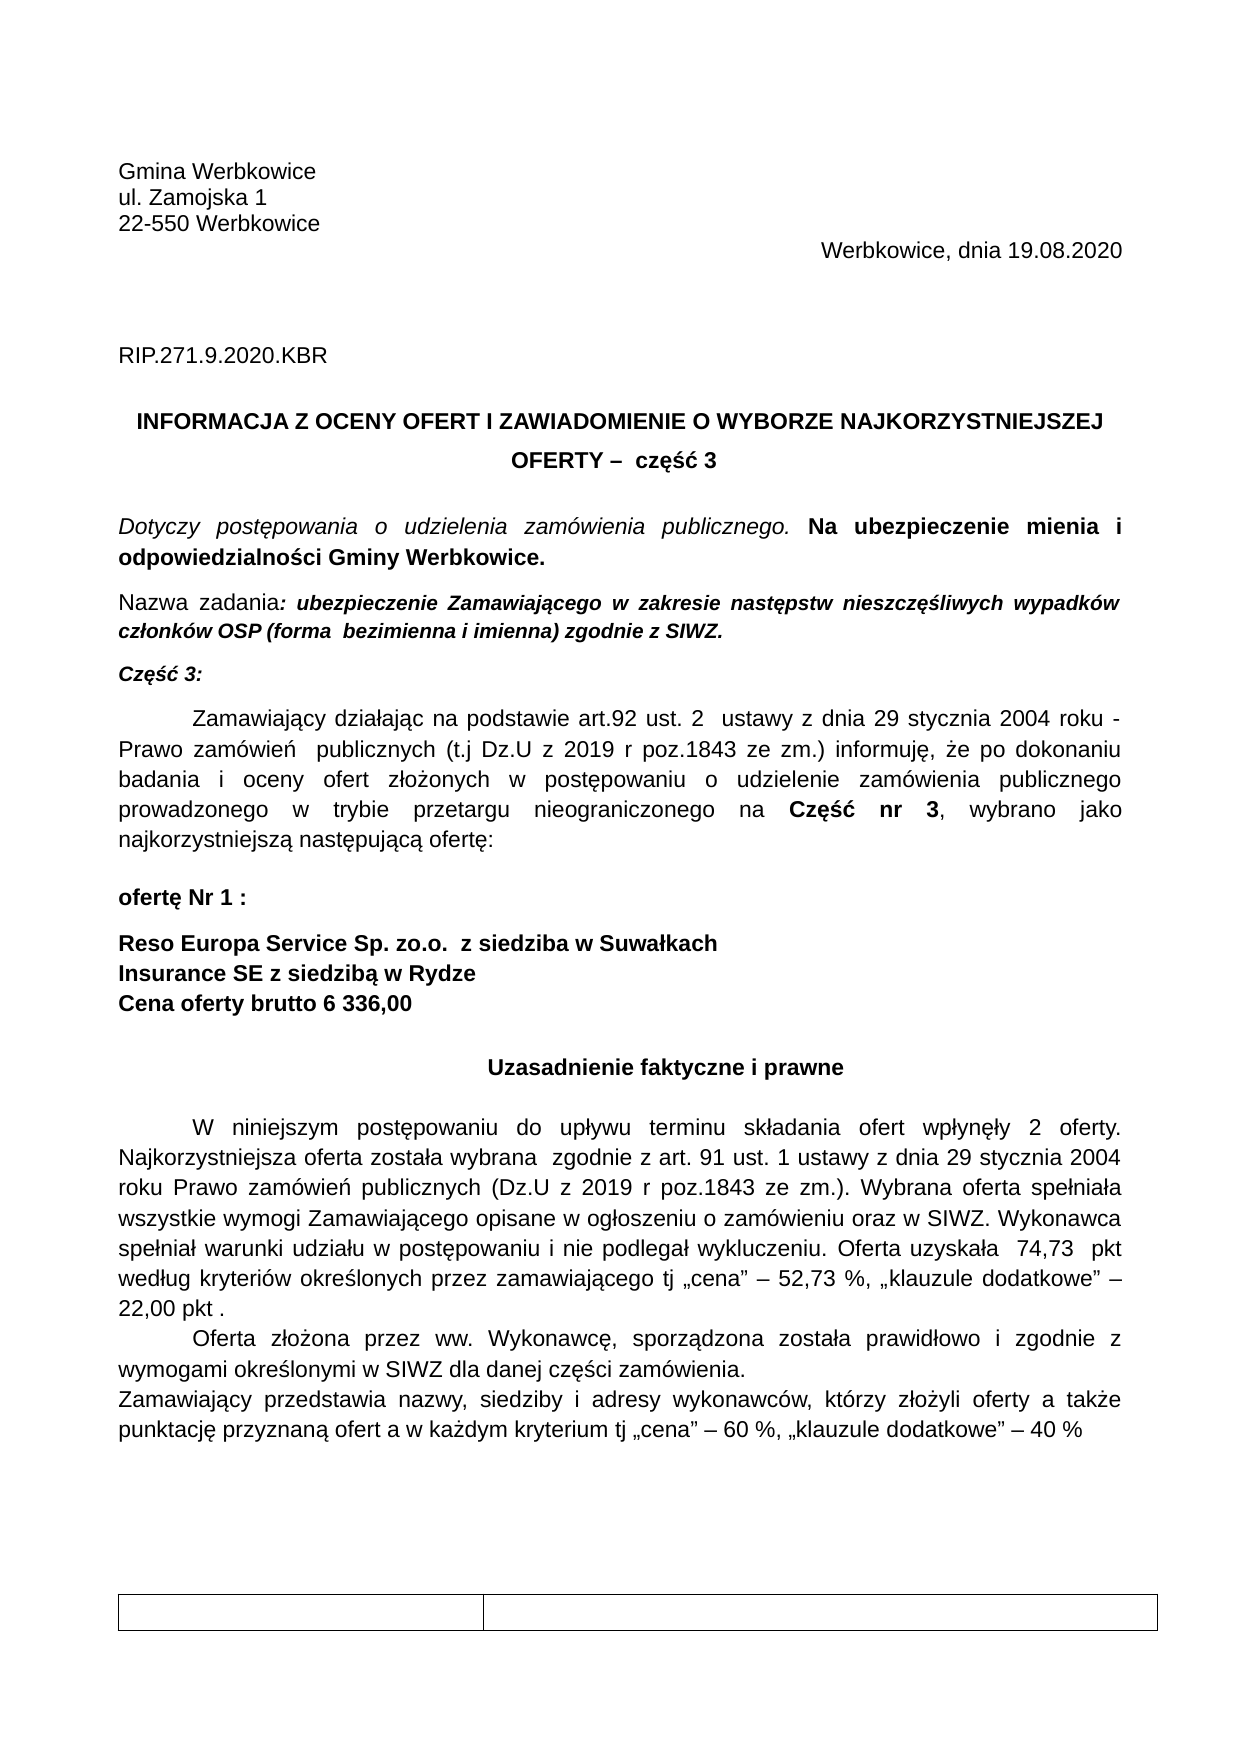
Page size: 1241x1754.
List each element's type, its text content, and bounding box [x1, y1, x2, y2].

text Zamawiający działając na podstawie art.92 ust. 2 ustawy z dnia 29 stycznia 2004 roku - Prawo zamówień publicznych (t.j Dz.U z 2019 r poz.1843 ze zm.) informuję, że po dokonaniu badania i oceny ofert złożonych w postępowaniu o udzielenie zamówienia publicznego prowadzonego w trybie przetargu nieograniczonego na Część nr 3, wybrano jako najkorzystniejszą następującą ofertę: [118, 705, 1122, 853]
text Reso Europa Service Sp. zo.o. z siedziba w Suwałkach [118, 930, 1122, 956]
text Cena oferty brutto 6 336,00 [118, 990, 1122, 1017]
text Dotyczy postępowania o udzielenia zamówienia publicznego. Na ubezpieczenie mienia i odpowiedzialności Gminy Werbkowice. [118, 513, 1122, 570]
table_header [484, 1595, 1157, 1630]
text Uzasadnienie faktyczne i prawne [118, 1053, 1122, 1080]
text Insurance SE z siedzibą w Rydze [118, 960, 1122, 986]
text Zamawiający przedstawia nazwy, siedziby i adresy wykonawców, którzy złożyli oferty a także punktację przyznaną ofert a w każdym kryterium tj „cena” – 60 %, „klauzule dodatkowe” – 40 % [118, 1386, 1122, 1442]
table_header [119, 1595, 483, 1630]
text ul. Zamojska 1 [118, 184, 1122, 210]
text Część 3: [118, 662, 1122, 686]
text Werbkowice, dnia 19.08.2020 [118, 237, 1122, 263]
text ofertę Nr 1 : [118, 884, 1122, 910]
text Gmina Werbkowice [118, 158, 1122, 184]
text 22-550 Werbkowice [118, 210, 1122, 237]
text INFORMACJA Z OCENY OFERT I ZAWIADOMIENIE O WYBORZE NAJKORZYSTNIEJSZEJ OFERTY – część 3 [118, 408, 1122, 474]
text Nazwa zadania: ubezpieczenie Zamawiającego w zakresie następstw nieszczęśliwych wypadków członków OSP (forma bezimienna i imienna) zgodnie z SIWZ. [118, 589, 1122, 643]
text RIP.271.9.2020.KBR [118, 342, 1122, 368]
text W niniejszym postępowaniu do upływu terminu składania ofert wpłynęły 2 oferty. Najkorzystniejsza oferta została wybrana zgodnie z art. 91 ust. 1 ustawy z dnia 29 stycznia 2004 roku Prawo zamówień publicznych (Dz.U z 2019 r poz.1843 ze zm.). Wybrana oferta spełniała wszystkie wymogi Zamawiającego opisane w ogłoszeniu o zamówieniu oraz w SIWZ. Wykonawca spełniał warunki udziału w postępowaniu i nie podlegał wykluczeniu. Oferta uzyskała 74,73 pkt według kryteriów określonych przez zamawiającego tj „cena” – 52,73 %, „klauzule dodatkowe” – 22,00 pkt . [118, 1114, 1122, 1322]
text Oferta złożona przez ww. Wykonawcę, sporządzona została prawidłowo i zgodnie z wymogami określonymi w SIWZ dla danej części zamówienia. [118, 1325, 1122, 1382]
